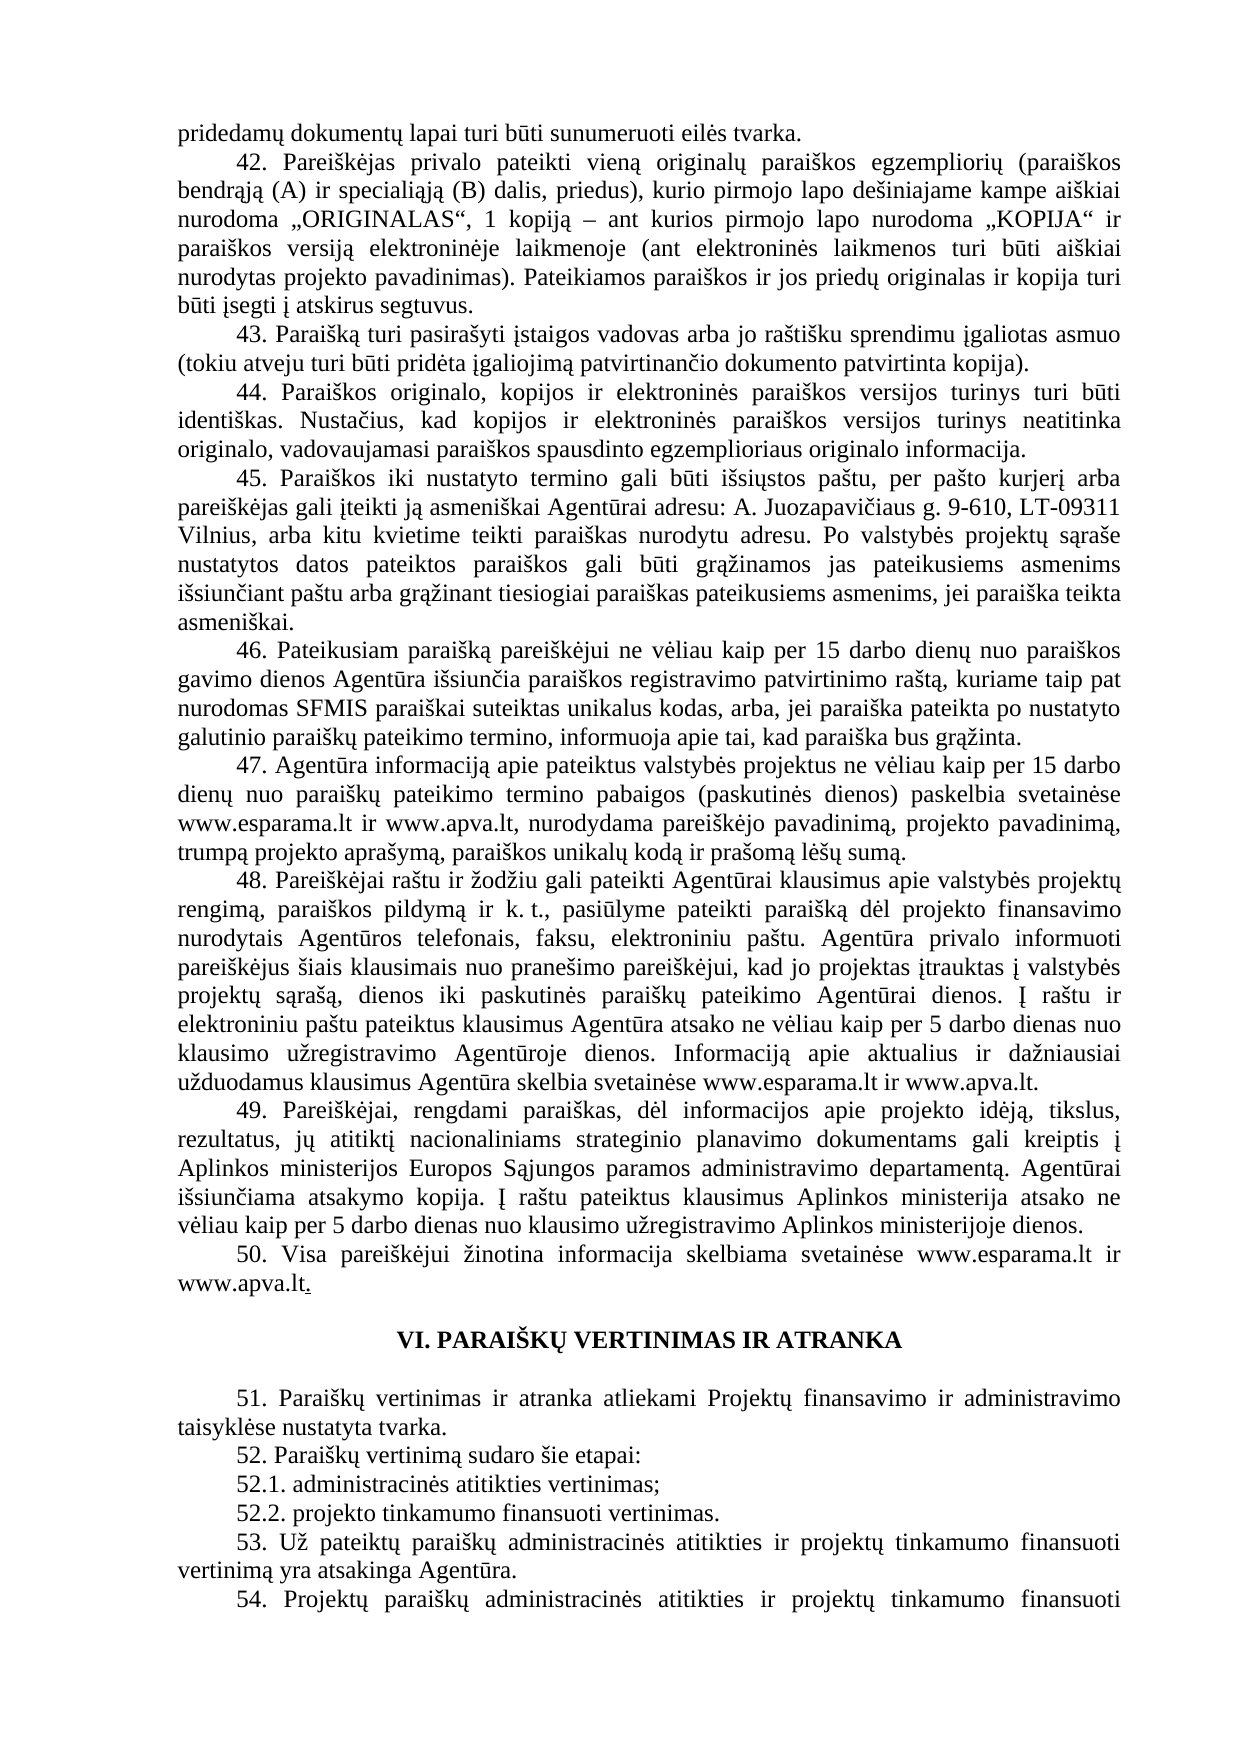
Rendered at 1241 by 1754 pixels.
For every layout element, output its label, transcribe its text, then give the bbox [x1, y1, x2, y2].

text 54. Projektų paraiškų administracinės atitikties ir projektų tinkamumo finansuoti [177, 1584, 1122, 1613]
text 48. Pareiškėjai raštu ir žodžiu gali pateikti Agentūrai klausimus apie valstybės projektų rengimą, paraiškos pildymą ir k. t., pasiūlyme pateikti paraišką dėl projekto finansavimo nurodytais Agentūros telefonais, faksu, elektroniniu paštu. Agentūra privalo informuoti pareiškėjus šiais klausimais nuo pranešimo pareiškėjui, kad jo projektas įtrauktas į valstybės projektų sąrašą, dienos iki paskutinės paraiškų pateikimo Agentūrai dienos. Į raštu ir elektroniniu paštu pateiktus klausimus Agentūra atsako ne vėliau kaip per 5 darbo dienas nuo klausimo užregistravimo Agentūroje dienos. Informaciją apie aktualius ir dažniausiai užduodamus klausimus Agentūra skelbia svetainėse www.esparama.lt ir www.apva.lt. [177, 866, 1122, 1096]
text 43. Paraišką turi pasirašyti įstaigos vadovas arba jo raštišku sprendimu įgaliotas asmuo (tokiu atveju turi būti pridėta įgaliojimą patvirtinančio dokumento patvirtinta kopija). [177, 319, 1122, 377]
text 53. Už pateiktų paraiškų administracinės atitikties ir projektų tinkamumo finansuoti vertinimą yra atsakinga Agentūra. [177, 1527, 1122, 1584]
text 50. Visa pareiškėjui žinotina informacija skelbiama svetainėse www.esparama.lt ir www.apva.lt. [177, 1239, 1122, 1297]
text 44. Paraiškos originalo, kopijos ir elektroninės paraiškos versijos turinys turi būti identiškas. Nustačius, kad kopijos ir elektroninės paraiškos versijos turinys neatitinka originalo, vadovaujamasi paraiškos spausdinto egzemplioriaus originalo informacija. [177, 377, 1122, 463]
text 52.1. administracinės atitikties vertinimas; [177, 1469, 1122, 1498]
text 51. Paraiškų vertinimas ir atranka atliekami Projektų finansavimo ir administravimo taisyklėse nustatyta tvarka. [177, 1383, 1122, 1441]
text 52.2. projekto tinkamumo finansuoti vertinimas. [177, 1498, 1122, 1527]
text 42. Pareiškėjas privalo pateikti vieną originalų paraiškos egzempliorių (paraiškos bendrąją (A) ir specialiąją (B) dalis, priedus), kurio pirmojo lapo dešiniajame kampe aiškiai nurodoma „ORIGINALAS“, 1 kopiją – ant kurios pirmojo lapo nurodoma „KOPIJA“ ir paraiškos versiją elektroninėje laikmenoje (ant elektroninės laikmenos turi būti aiškiai nurodytas projekto pavadinimas). Pateikiamos paraiškos ir jos priedų originalas ir kopija turi būti įsegti į atskirus segtuvus. [177, 147, 1122, 319]
text VI. PARAIŠKŲ VERTINIMAS IR ATRANKA [177, 1326, 1122, 1354]
text 52. Paraiškų vertinimą sudaro šie etapai: [177, 1441, 1122, 1469]
text 49. Pareiškėjai, rengdami paraiškas, dėl informacijos apie projekto idėją, tikslus, rezultatus, jų atitiktį nacionaliniams strateginio planavimo dokumentams gali kreiptis į Aplinkos ministerijos Europos Sąjungos paramos administravimo departamentą. Agentūrai išsiunčiama atsakymo kopija. Į raštu pateiktus klausimus Aplinkos ministerija atsako ne vėliau kaip per 5 darbo dienas nuo klausimo užregistravimo Aplinkos ministerijoje dienos. [177, 1096, 1122, 1239]
text 45. Paraiškos iki nustatyto termino gali būti išsiųstos paštu, per pašto kurjerį arba pareiškėjas gali įteikti ją asmeniškai Agentūrai adresu: A. Juozapavičiaus g. 9-610, LT-09311 Vilnius, arba kitu kvietime teikti paraiškas nurodytu adresu. Po valstybės projektų sąraše nustatytos datos pateiktos paraiškos gali būti grąžinamos jas pateikusiems asmenims išsiunčiant paštu arba grąžinant tiesiogiai paraiškas pateikusiems asmenims, jei paraiška teikta asmeniškai. [177, 463, 1122, 636]
text 47. Agentūra informaciją apie pateiktus valstybės projektus ne vėliau kaip per 15 darbo dienų nuo paraiškų pateikimo termino pabaigos (paskutinės dienos) paskelbia svetainėse www.esparama.lt ir www.apva.lt, nurodydama pareiškėjo pavadinimą, projekto pavadinimą, trumpą projekto aprašymą, paraiškos unikalų kodą ir prašomą lėšų sumą. [177, 751, 1122, 866]
text 46. Pateikusiam paraišką pareiškėjui ne vėliau kaip per 15 darbo dienų nuo paraiškos gavimo dienos Agentūra išsiunčia paraiškos registravimo patvirtinimo raštą, kuriame taip pat nurodomas SFMIS paraiškai suteiktas unikalus kodas, arba, jei paraiška pateikta po nustatyto galutinio paraiškų pateikimo termino, informuoja apie tai, kad paraiška bus grąžinta. [177, 636, 1122, 751]
text pridedamų dokumentų lapai turi būti sunumeruoti eilės tvarka. [177, 118, 1122, 147]
